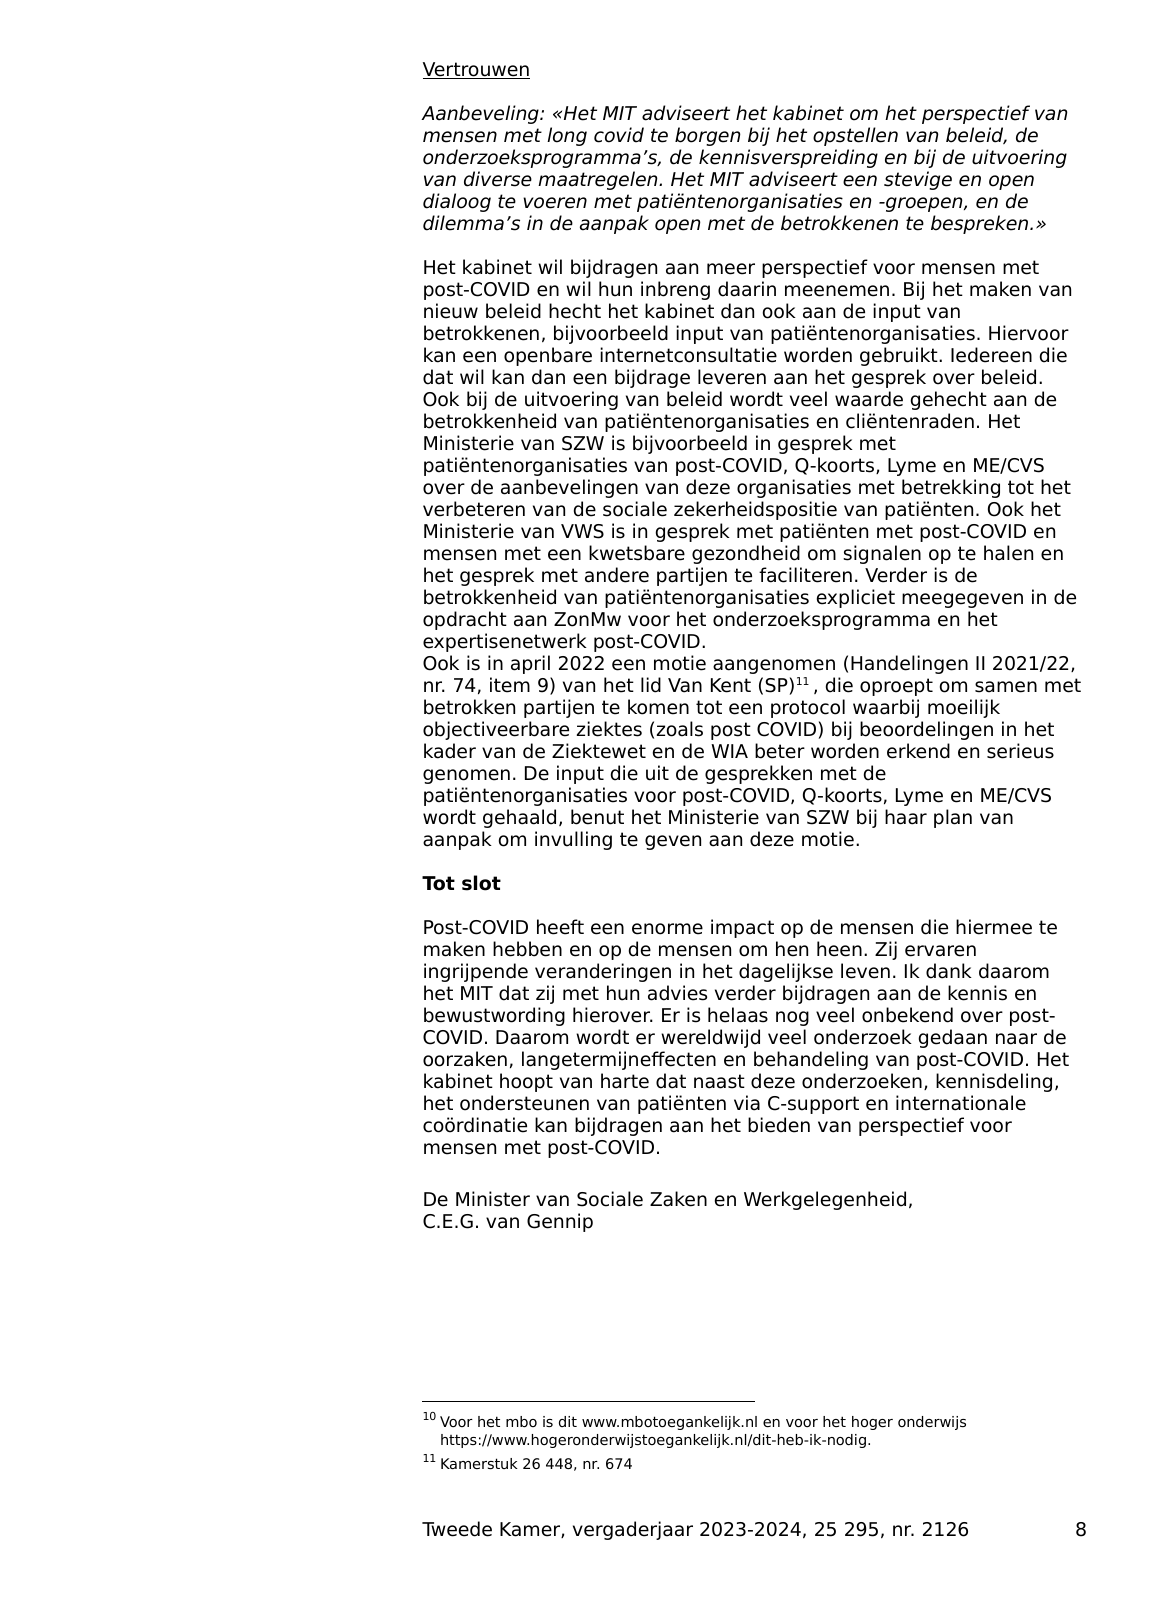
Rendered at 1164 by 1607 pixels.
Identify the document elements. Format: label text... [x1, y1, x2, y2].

text Ook is in april 2022 een motie aangenomen (Handelingen II 2021/22, nr. 74, item 9) van het lid Van Kent (SP), die oproept om samen met betrokken partijen te komen tot een protocol waarbij moeilijk objectiveerbare ziektes (zoals post COVID) bij beoordelingen in het kader van de Ziektewet en de WIA beter worden erkend en serieus genomen. De input die uit de gesprekken met de patiëntenorganisaties voor post-COVID, Q-koorts, Lyme en ME/CVS wordt gehaald, benut het Ministerie van SZW bij haar plan van aanpak om invulling te geven aan deze motie. [422, 653, 1087, 851]
text Aanbeveling: «Het MIT adviseert het kabinet om het perspectief van mensen met long covid te borgen bij het opstellen van beleid, de onderzoeksprogramma’s, de kennisverspreiding en bij de uitvoering van diverse maatregelen. Het MIT adviseert een stevige en open dialoog te voeren met patiëntenorganisaties en -groepen, en de dilemma’s in de aanpak open met de betrokkenen te bespreken.» [422, 103, 1087, 235]
subtitle Vertrouwen [422, 59, 1087, 81]
text Post-COVID heeft een enorme impact op de mensen die hiermee te maken hebben en op de mensen om hen heen. Zij ervaren ingrijpende veranderingen in het dagelijkse leven. Ik dank daarom het MIT dat zij met hun advies verder bijdragen aan de kennis en bewustwording hierover. Er is helaas nog veel onbekend over post-COVID. Daarom wordt er wereldwijd veel onderzoek gedaan naar de oorzaken, langetermijneffecten en behandeling van post-COVID. Het kabinet hoopt van harte dat naast deze onderzoeken, kennisdeling, het ondersteunen van patiënten via C-support en internationale coördinatie kan bijdragen aan het bieden van perspectief voor mensen met post-COVID. [422, 917, 1087, 1159]
text Ook bij de uitvoering van beleid wordt veel waarde gehecht aan de betrokkenheid van patiëntenorganisaties en cliëntenraden. Het Ministerie van SZW is bijvoorbeeld in gesprek met patiëntenorganisaties van post-COVID, Q-koorts, Lyme en ME/CVS over de aanbevelingen van deze organisaties met betrekking tot het verbeteren van de sociale zekerheidspositie van patiënten. Ook het Ministerie van VWS is in gesprek met patiënten met post-COVID en mensen met een kwetsbare gezondheid om signalen op te halen en het gesprek met andere partijen te faciliteren. Verder is de betrokkenheid van patiëntenorganisaties expliciet meegegeven in de opdracht aan ZonMw voor het onderzoeksprogramma en het expertisenetwerk post-COVID. [422, 389, 1087, 653]
subtitle Tot slot [422, 873, 1087, 895]
text Voor het mbo is dit www.mbotoegankelijk.nl en voor het hoger onderwijs https://www.hogeronderwijstoegankelijk.nl/dit-heb-ik-nodig. [422, 1410, 1087, 1449]
text Kamerstuk 26 448, nr. 674 [422, 1452, 1087, 1474]
text Het kabinet wil bijdragen aan meer perspectief voor mensen met post-COVID en wil hun inbreng daarin meenemen. Bij het maken van nieuw beleid hecht het kabinet dan ook aan de input van betrokkenen, bijvoorbeeld input van patiëntenorganisaties. Hiervoor kan een openbare internetconsultatie worden gebruikt. Iedereen die dat wil kan dan een bijdrage leveren aan het gesprek over beleid. [422, 257, 1087, 389]
text De Minister van Sociale Zaken en Werkgelegenheid, C.E.G. van Gennip [422, 1189, 1087, 1233]
